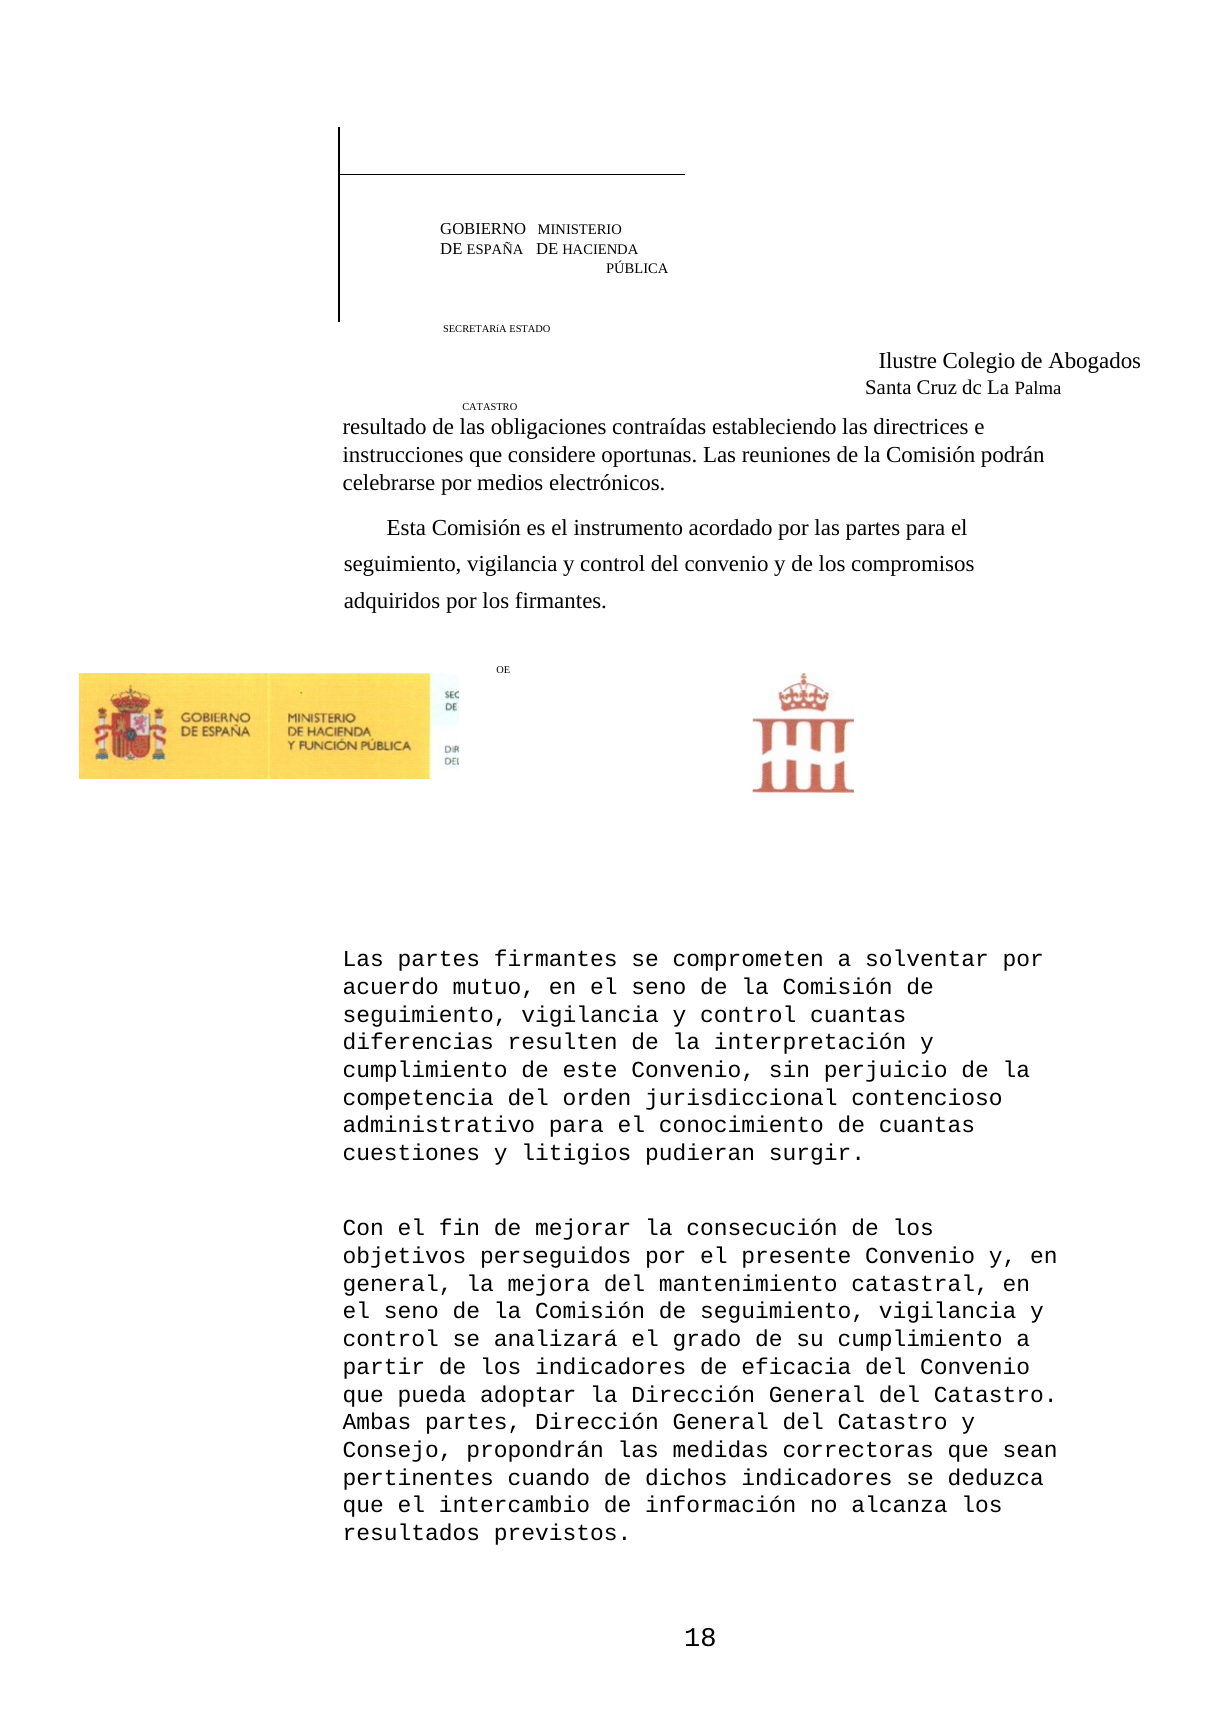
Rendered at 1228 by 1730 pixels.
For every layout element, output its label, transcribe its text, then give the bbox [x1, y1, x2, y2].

text resultado de las obligaciones contraídas estableciendo las directrices e instrucciones que considere oportunas. Las reuniones de la Comisión podrán celebrarse por medios electrónicos. [342, 413, 1063, 495]
text Las partes firmantes se comprometen a solventar por acuerdo mutuo, en el seno de la Comisión de seguimiento, vigilancia y control cuantas diferencias resulten de la interpretación y cumplimiento de este Convenio, sin perjuicio de la competencia del orden jurisdiccional contencioso administrativo para el conocimiento de cuantas cuestiones y litigios pudieran surgir. [342, 948, 1063, 1167]
text Esta Comisión es el instrumento acordado por las partes para el seguimiento, vigilancia y control del convenio y de los compromisos adquiridos por los firmantes. [343, 514, 1065, 613]
text OE [79, 664, 1065, 793]
text Con el fin de mejorar la consecución de los objetivos perseguidos por el presente Convenio y, en general, la mejora del mantenimiento catastral, en el seno de la Comisión de seguimiento, vigilancia y control se analizará el grado de su cumplimiento a partir de los indicadores de eficacia del Convenio que pueda adoptar la Dirección General del Catastro. Ambas partes, Dirección General del Catastro y Consejo, propondrán las medidas correctoras que sean pertinentes cuando de dichos indicadores se deduzca que el intercambio de información no alcanza los resultados previstos. [342, 1217, 1063, 1547]
